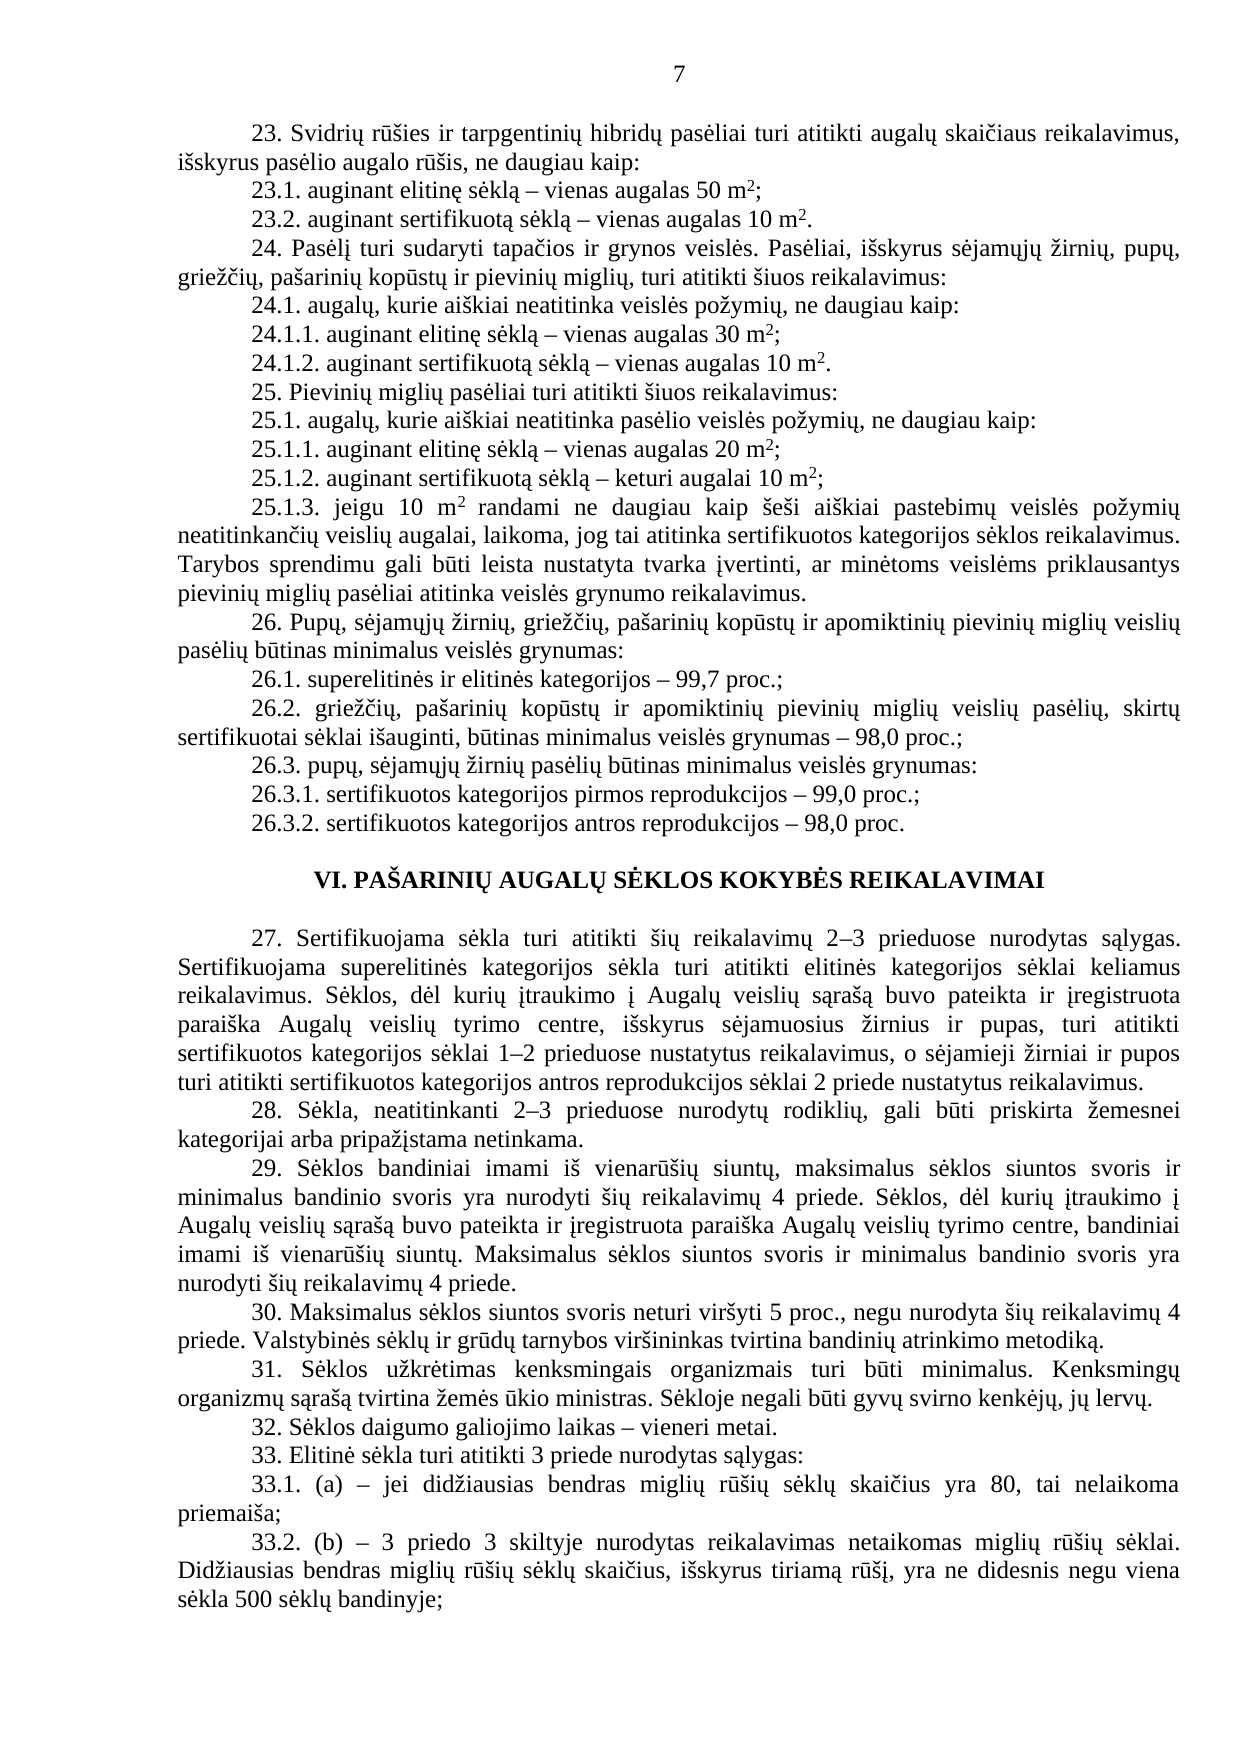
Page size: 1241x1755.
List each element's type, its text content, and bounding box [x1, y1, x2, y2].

text 33.2. (b) – 3 priedo 3 skiltyje nurodytas reikalavimas netaikomas miglių rūšių sėklai. Didžiausias bendras miglių rūšių sėklų skaičius, išskyrus tiriamą rūšį, yra ne didesnis negu viena sėkla 500 sėklų bandinyje; [177, 1527, 1181, 1613]
text 25.1.1. auginant elitinę sėklą – vienas augalas 20 m2; [177, 434, 1181, 463]
text VI. PAŠARINIŲ AUGALŲ SĖKLOS KOKYBĖS REIKALAVIMAI [177, 866, 1181, 894]
text 24.1.2. auginant sertifikuotą sėklą – vienas augalas 10 m2. [177, 348, 1181, 377]
text 26.3.1. sertifikuotos kategorijos pirmos reprodukcijos – 99,0 proc.; [177, 779, 1181, 808]
text 23. Svidrių rūšies ir tarpgentinių hibridų pasėliai turi atitikti augalų skaičiaus reikalavimus, išskyrus pasėlio augalo rūšis, ne daugiau kaip: [177, 118, 1181, 176]
text 30. Maksimalus sėklos siuntos svoris neturi viršyti 5 proc., negu nurodyta šių reikalavimų 4 priede. Valstybinės sėklų ir grūdų tarnybos viršininkas tvirtina bandinių atrinkimo metodiką. [177, 1297, 1181, 1354]
text 24. Pasėlį turi sudaryti tapačios ir grynos veislės. Pasėliai, išskyrus sėjamųjų žirnių, pupų, griežčių, pašarinių kopūstų ir pievinių miglių, turi atitikti šiuos reikalavimus: [177, 233, 1181, 291]
text 23.1. auginant elitinę sėklą – vienas augalas 50 m2; [177, 176, 1181, 204]
text 25.1.3. jeigu 10 m2 randami ne daugiau kaip šeši aiškiai pastebimų veislės požymių neatitinkančių veislių augalai, laikoma, jog tai atitinka sertifikuotos kategorijos sėklos reikalavimus. Tarybos sprendimu gali būti leista nustatyta tvarka įvertinti, ar minėtoms veislėms priklausantys pievinių miglių pasėliai atitinka veislės grynumo reikalavimus. [177, 492, 1181, 607]
text 33.1. (a) – jei didžiausias bendras miglių rūšių sėklų skaičius yra 80, tai nelaikoma priemaiša; [177, 1469, 1181, 1527]
text 24.1.1. auginant elitinę sėklą – vienas augalas 30 m2; [177, 319, 1181, 348]
text 24.1. augalų, kurie aiškiai neatitinka veislės požymių, ne daugiau kaip: [177, 291, 1181, 319]
text 31. Sėklos užkrėtimas kenksmingais organizmais turi būti minimalus. Kenksmingų organizmų sąrašą tvirtina žemės ūkio ministras. Sėkloje negali būti gyvų svirno kenkėjų, jų lervų. [177, 1354, 1181, 1412]
text 26.3. pupų, sėjamųjų žirnių pasėlių būtinas minimalus veislės grynumas: [177, 751, 1181, 779]
text 26.1. superelitinės ir elitinės kategorijos – 99,7 proc.; [177, 664, 1181, 693]
text 26.3.2. sertifikuotos kategorijos antros reprodukcijos – 98,0 proc. [177, 808, 1181, 837]
text 26.2. griežčių, pašarinių kopūstų ir apomiktinių pievinių miglių veislių pasėlių, skirtų sertifikuotai sėklai išauginti, būtinas minimalus veislės grynumas – 98,0 proc.; [177, 693, 1181, 751]
text 27. Sertifikuojama sėkla turi atitikti šių reikalavimų 2–3 prieduose nurodytas sąlygas. Sertifikuojama superelitinės kategorijos sėkla turi atitikti elitinės kategorijos sėklai keliamus reikalavimus. Sėklos, dėl kurių įtraukimo į Augalų veislių sąrašą buvo pateikta ir įregistruota paraiška Augalų veislių tyrimo centre, išskyrus sėjamuosius žirnius ir pupas, turi atitikti sertifikuotos kategorijos sėklai 1–2 prieduose nustatytus reikalavimus, o sėjamieji žirniai ir pupos turi atitikti sertifikuotos kategorijos antros reprodukcijos sėklai 2 priede nustatytus reikalavimus. [177, 923, 1181, 1096]
text 25.1. augalų, kurie aiškiai neatitinka pasėlio veislės požymių, ne daugiau kaip: [177, 406, 1181, 434]
text 29. Sėklos bandiniai imami iš vienarūšių siuntų, maksimalus sėklos siuntos svoris ir minimalus bandinio svoris yra nurodyti šių reikalavimų 4 priede. Sėklos, dėl kurių įtraukimo į Augalų veislių sąrašą buvo pateikta ir įregistruota paraiška Augalų veislių tyrimo centre, bandiniai imami iš vienarūšių siuntų. Maksimalus sėklos siuntos svoris ir minimalus bandinio svoris yra nurodyti šių reikalavimų 4 priede. [177, 1153, 1181, 1297]
text 23.2. auginant sertifikuotą sėklą – vienas augalas 10 m2. [177, 204, 1181, 233]
text 25.1.2. auginant sertifikuotą sėklą – keturi augalai 10 m2; [177, 463, 1181, 492]
text 26. Pupų, sėjamųjų žirnių, griežčių, pašarinių kopūstų ir apomiktinių pievinių miglių veislių pasėlių būtinas minimalus veislės grynumas: [177, 607, 1181, 664]
text 28. Sėkla, neatitinkanti 2–3 prieduose nurodytų rodiklių, gali būti priskirta žemesnei kategorijai arba pripažįstama netinkama. [177, 1096, 1181, 1153]
text 25. Pievinių miglių pasėliai turi atitikti šiuos reikalavimus: [177, 377, 1181, 406]
text 32. Sėklos daigumo galiojimo laikas – vieneri metai. [177, 1412, 1181, 1441]
text 33. Elitinė sėkla turi atitikti 3 priede nurodytas sąlygas: [177, 1441, 1181, 1469]
